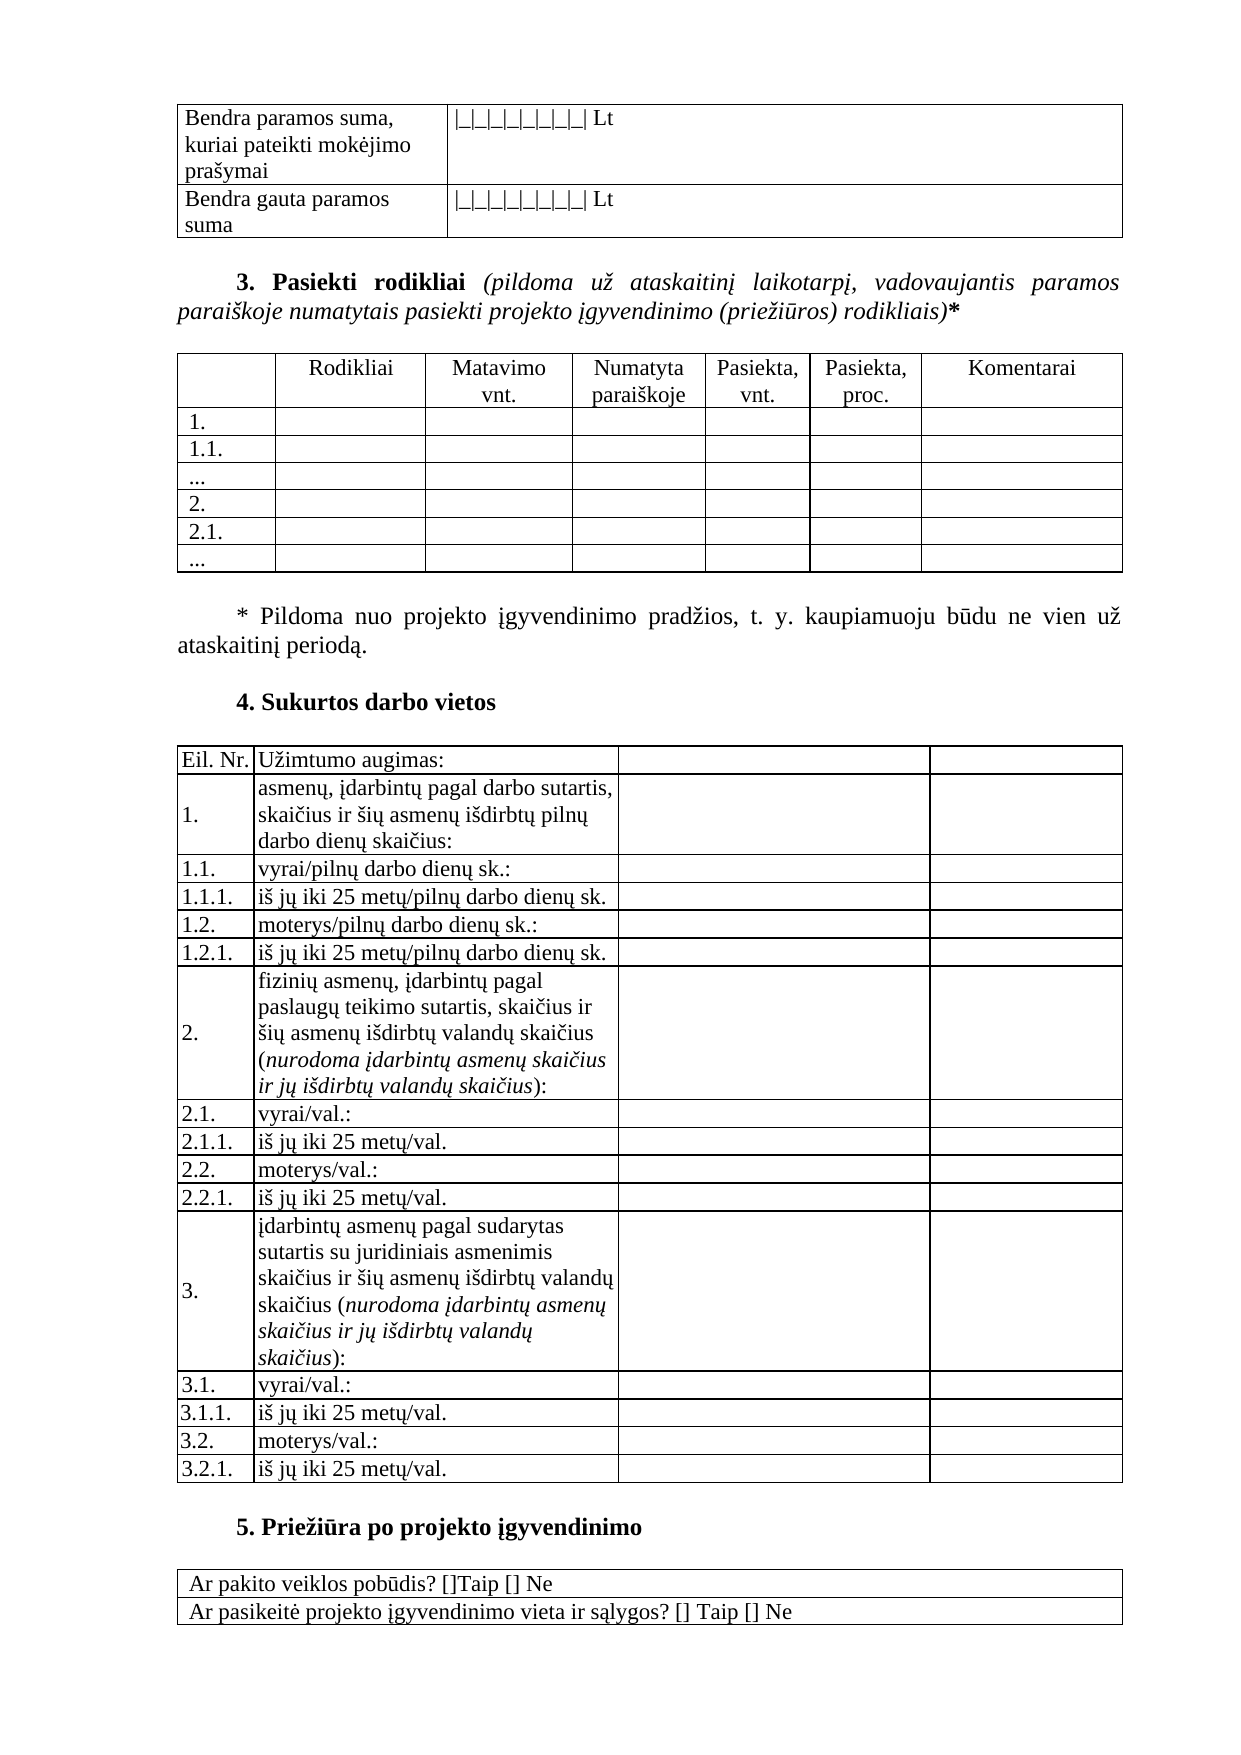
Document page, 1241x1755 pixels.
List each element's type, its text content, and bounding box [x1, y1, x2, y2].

table_cell [619, 1427, 929, 1454]
table_cell [931, 1455, 1122, 1482]
table_header Matavimo vnt. [426, 354, 572, 407]
table_header Eil. Nr. [178, 747, 253, 773]
table_cell [426, 518, 572, 544]
table_cell [706, 408, 809, 434]
table_cell [619, 1212, 929, 1370]
table_cell [619, 1455, 929, 1482]
table_cell iš jų iki 25 metų/val. [255, 1455, 618, 1482]
table_cell iš jų iki 25 metų/val. [255, 1128, 618, 1154]
table_cell [931, 1400, 1122, 1426]
table_cell [706, 490, 809, 517]
table_cell [931, 939, 1122, 965]
table_cell [811, 436, 921, 462]
table_cell [619, 1184, 929, 1210]
table_cell [619, 911, 929, 937]
table_cell [619, 1128, 929, 1154]
table_cell asmenų, įdarbintų pagal darbo sutartis, skaičius ir šių asmenų išdirbtų pilnų darbo dienų skaičius: [255, 775, 618, 853]
table_cell [426, 408, 572, 434]
table_cell [573, 436, 705, 462]
table_cell [922, 545, 1122, 571]
table_cell [573, 545, 705, 571]
table_cell iš jų iki 25 metų/pilnų darbo dienų sk. [255, 883, 618, 909]
table_cell [931, 911, 1122, 937]
table_header Pasiekta, proc. [811, 354, 921, 407]
text * Pildoma nuo projekto įgyvendinimo pradžios, t. y. kaupiamuoju būdu ne vien už ataskaitinį periodą. [177, 601, 1122, 659]
table_cell 2.1. [178, 518, 275, 544]
table_cell ... [178, 463, 275, 489]
table_cell [276, 463, 425, 489]
table_cell [426, 490, 572, 517]
table_cell [931, 775, 1122, 853]
table_cell [931, 1100, 1122, 1126]
table_cell [811, 463, 921, 489]
table_cell Bendra paramos suma, kuriai pateikti mokėjimo prašymai [178, 105, 447, 183]
table_cell 1.1.1. [178, 883, 253, 909]
table_cell [922, 463, 1122, 489]
table_cell [811, 408, 921, 434]
table_cell [573, 490, 705, 517]
table_cell fizinių asmenų, įdarbintų pagal paslaugų teikimo sutartis, skaičius ir šių asmenų išdirbtų valandų skaičius (nurodoma įdarbintų asmenų skaičius ir jų išdirbtų valandų skaičius): [255, 967, 618, 1098]
table_cell [706, 436, 809, 462]
table_cell iš jų iki 25 metų/val. [255, 1184, 618, 1210]
table_cell [619, 967, 929, 1098]
table_cell iš jų iki 25 metų/val. [255, 1400, 618, 1426]
table_cell 1. [178, 775, 253, 853]
table_cell įdarbintų asmenų pagal sudarytas sutartis su juridiniais asmenimis skaičius ir šių asmenų išdirbtų valandų skaičius (nurodoma įdarbintų asmenų skaičius ir jų išdirbtų valandų skaičius): [255, 1212, 618, 1370]
table_header Ar pakito veiklos pobūdis? [][] Taip [][] Ne [178, 1570, 1122, 1597]
table_cell [276, 436, 425, 462]
table_cell 3.2.1. [178, 1455, 253, 1482]
text 3. Pasiekti rodikliai (pildoma už ataskaitinį laikotarpį, vadovaujantis paramos paraiškoje numatytais pasiekti projekto įgyvendinimo (priežiūros) rodikliais)* [177, 267, 1122, 324]
table_cell [619, 855, 929, 881]
table_cell [922, 436, 1122, 462]
text 4. Sukurtos darbo vietos [177, 687, 1122, 716]
table_cell moterys/val.: [255, 1427, 618, 1454]
table_cell iš jų iki 25 metų/pilnų darbo dienų sk. [255, 939, 618, 965]
table_cell [619, 1400, 929, 1426]
table_cell [931, 1212, 1122, 1370]
table_cell 1.2.1. [178, 939, 253, 965]
table_cell Ar pasikeitė projekto įgyvendinimo vieta ir sąlygos? [][] Taip [][] Ne [178, 1598, 1122, 1624]
table_cell 2.2. [178, 1156, 253, 1182]
table_cell [706, 463, 809, 489]
table_cell moterys/val.: [255, 1156, 618, 1182]
table_cell [922, 518, 1122, 544]
table_cell [706, 545, 809, 571]
table_cell [922, 490, 1122, 517]
table_cell [426, 436, 572, 462]
table_cell 2.1. [178, 1100, 253, 1126]
table_header Užimtumo augimas: [255, 747, 618, 773]
table_cell 3.1. [178, 1372, 253, 1398]
table_cell [276, 518, 425, 544]
table_cell [573, 408, 705, 434]
table_cell [931, 967, 1122, 1098]
table_cell ... [178, 545, 275, 571]
table_cell 2. [178, 490, 275, 517]
table_header Rodikliai [276, 354, 425, 407]
table_cell 3.2. [178, 1427, 253, 1454]
table_cell Bendra gauta paramos suma [178, 185, 447, 237]
table_cell vyrai/val.: [255, 1100, 618, 1126]
table_cell 1.1. [178, 855, 253, 881]
table_cell [931, 1427, 1122, 1454]
table_cell [931, 883, 1122, 909]
table_cell 3.1.1. [178, 1400, 253, 1426]
table_header Numatyta paraiškoje [573, 354, 705, 407]
table_cell |_|_|_|_|_|_|_|_| Lt [448, 185, 1122, 237]
table_cell |_|_|_|_|_|_|_|_| Lt [448, 105, 1122, 183]
table_cell 1. [178, 408, 275, 434]
table_cell [811, 490, 921, 517]
table_header [931, 747, 1122, 773]
text 5. Priežiūra po projekto įgyvendinimo [177, 1512, 1122, 1541]
table_cell 1.2. [178, 911, 253, 937]
table_cell [811, 518, 921, 544]
table_header Komentarai [922, 354, 1122, 407]
table_header [178, 354, 275, 407]
table_cell [276, 408, 425, 434]
table_header Pasiekta, vnt. [706, 354, 809, 407]
table_cell 2.2.1. [178, 1184, 253, 1210]
table_cell [276, 545, 425, 571]
table_cell vyrai/pilnų darbo dienų sk.: [255, 855, 618, 881]
table_cell [619, 1100, 929, 1126]
table_cell [619, 883, 929, 909]
table_cell [619, 939, 929, 965]
table_cell [931, 1184, 1122, 1210]
table_header [619, 747, 929, 773]
table_cell [573, 518, 705, 544]
table_cell vyrai/val.: [255, 1372, 618, 1398]
table_cell [811, 545, 921, 571]
table_cell 2.1.1. [178, 1128, 253, 1154]
table_cell 2. [178, 967, 253, 1098]
table_cell [619, 775, 929, 853]
table_cell [619, 1156, 929, 1182]
table_cell moterys/pilnų darbo dienų sk.: [255, 911, 618, 937]
table_cell [922, 408, 1122, 434]
table_cell [619, 1372, 929, 1398]
table_cell 1.1. [178, 436, 275, 462]
table_cell [931, 1156, 1122, 1182]
table_cell [706, 518, 809, 544]
table_cell [573, 463, 705, 489]
table_cell [931, 1128, 1122, 1154]
table_cell [426, 463, 572, 489]
table_cell [276, 490, 425, 517]
table_cell [931, 1372, 1122, 1398]
table_cell [426, 545, 572, 571]
table_cell [931, 855, 1122, 881]
table_cell 3. [178, 1212, 253, 1370]
